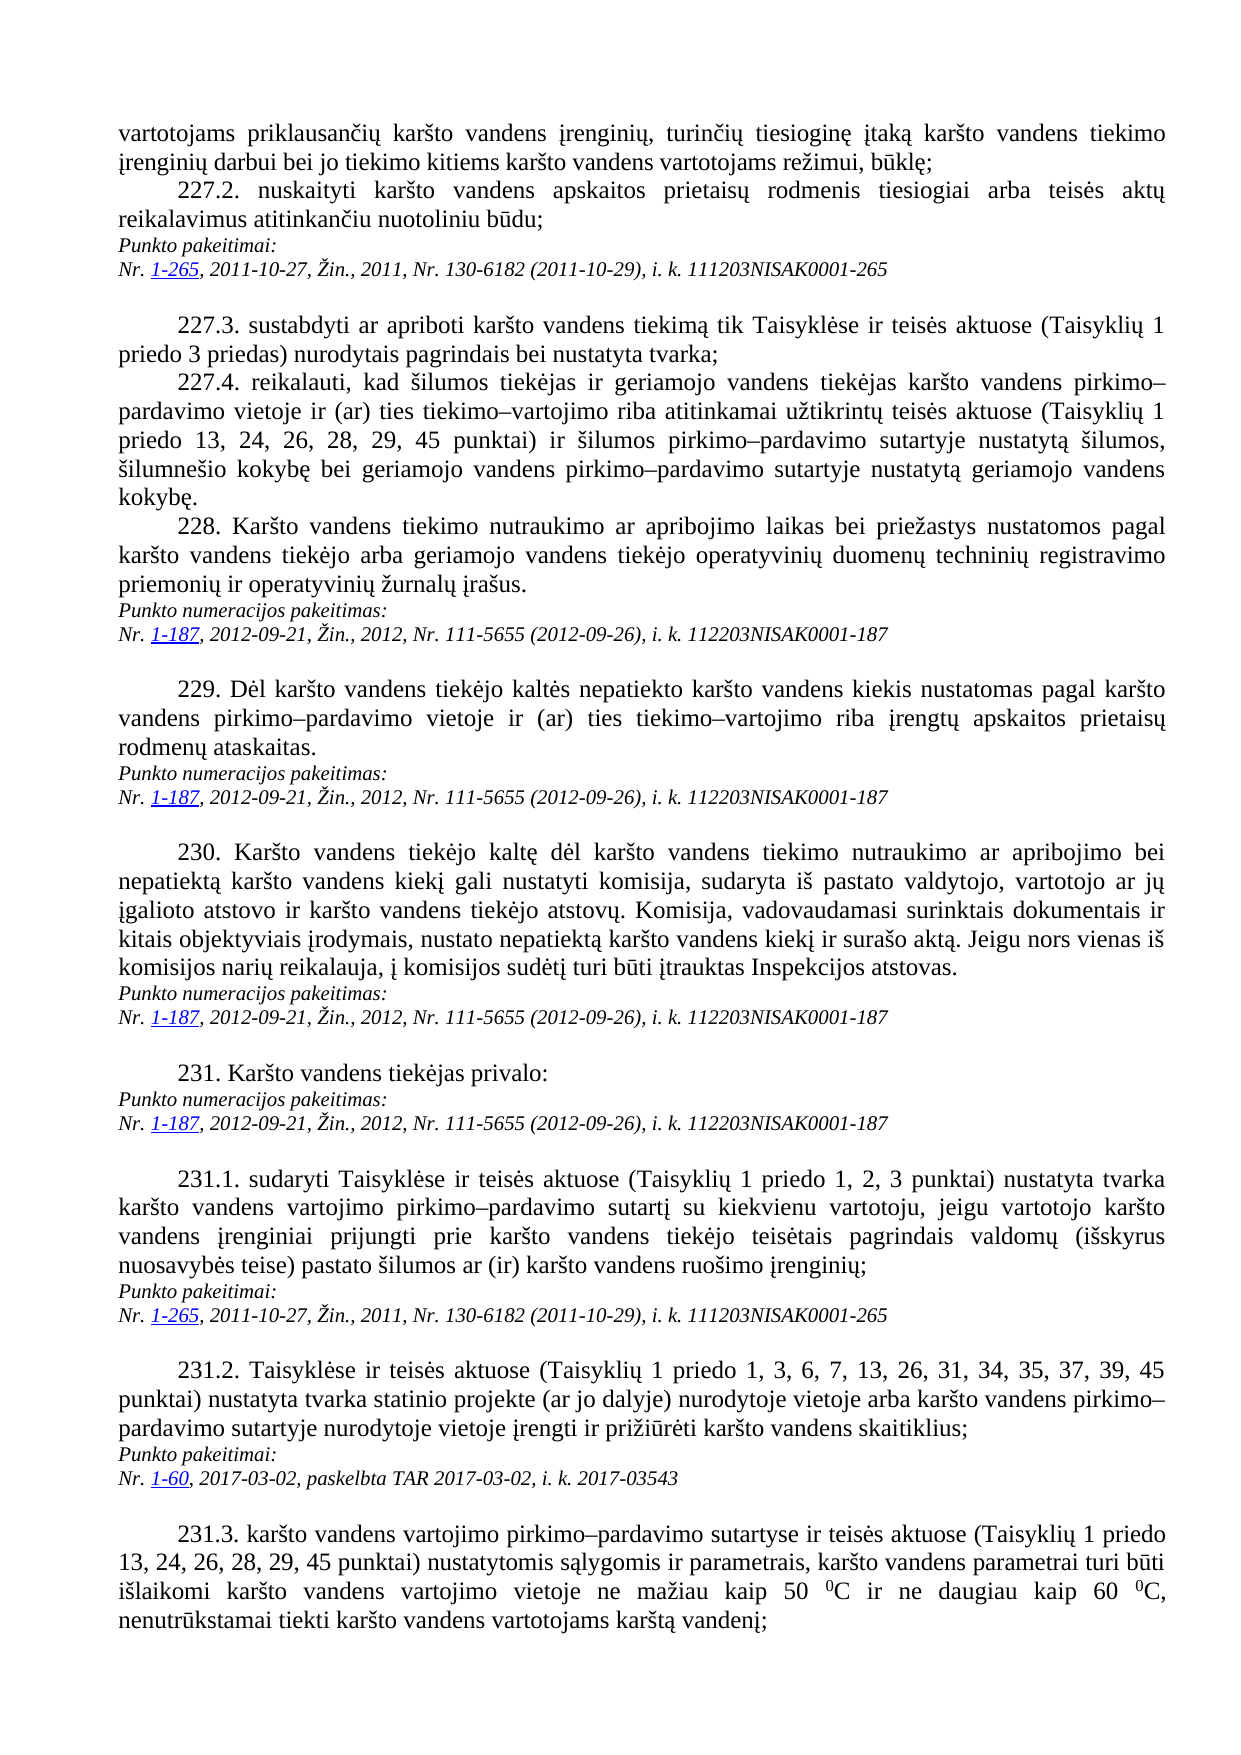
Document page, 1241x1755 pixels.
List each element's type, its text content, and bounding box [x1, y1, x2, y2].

text Punkto pakeitimai: [118, 233, 1166, 257]
text Nr. 1-60, 2017-03-02, paskelbta TAR 2017-03-02, i. k. 2017-03543 [118, 1466, 1166, 1490]
text Nr. 1-187, 2012-09-21, Žin., 2012, Nr. 111-5655 (2012-09-26), i. k. 112203NISAK0001-187 [118, 622, 1166, 646]
text 227.4. reikalauti, kad šilumos tiekėjas ir geriamojo vandens tiekėjas karšto vandens pirkimo–pardavimo vietoje ir (ar) ties tiekimo–vartojimo riba atitinkamai užtikrintų teisės aktuose (Taisyklių 1 priedo 13, 24, 26, 28, 29, 45 punktai) ir šilumos pirkimo–pardavimo sutartyje nustatytą šilumos, šilumnešio kokybę bei geriamojo vandens pirkimo–pardavimo sutartyje nustatytą geriamojo vandens kokybę. [118, 367, 1166, 511]
text Nr. 1-187, 2012-09-21, Žin., 2012, Nr. 111-5655 (2012-09-26), i. k. 112203NISAK0001-187 [118, 1005, 1166, 1029]
text Punkto pakeitimai: [118, 1442, 1166, 1466]
text 228. Karšto vandens tiekimo nutraukimo ar apribojimo laikas bei priežastys nustatomos pagal karšto vandens tiekėjo arba geriamojo vandens tiekėjo operatyvinių duomenų techninių registravimo priemonių ir operatyvinių žurnalų įrašus. [118, 511, 1166, 597]
text Punkto numeracijos pakeitimas: [118, 981, 1166, 1005]
text 230. Karšto vandens tiekėjo kaltę dėl karšto vandens tiekimo nutraukimo ar apribojimo bei nepatiektą karšto vandens kiekį gali nustatyti komisija, sudaryta iš pastato valdytojo, vartotojo ar jų įgalioto atstovo ir karšto vandens tiekėjo atstovų. Komisija, vadovaudamasi surinktais dokumentais ir kitais objektyviais įrodymais, nustato nepatiektą karšto vandens kiekį ir surašo aktą. Jeigu nors vienas iš komisijos narių reikalauja, į komisijos sudėtį turi būti įtrauktas Inspekcijos atstovas. [118, 837, 1166, 981]
text Nr. 1-265, 2011-10-27, Žin., 2011, Nr. 130-6182 (2011-10-29), i. k. 111203NISAK0001-265 [118, 257, 1166, 281]
text 231.2. Taisyklėse ir teisės aktuose (Taisyklių 1 priedo 1, 3, 6, 7, 13, 26, 31, 34, 35, 37, 39, 45 punktai) nustatyta tvarka statinio projekte (ar jo dalyje) nurodytoje vietoje arba karšto vandens pirkimo–pardavimo sutartyje nurodytoje vietoje įrengti ir prižiūrėti karšto vandens skaitiklius; [118, 1356, 1166, 1442]
text 231.1. sudaryti Taisyklėse ir teisės aktuose (Taisyklių 1 priedo 1, 2, 3 punktai) nustatyta tvarka karšto vandens vartojimo pirkimo–pardavimo sutartį su kiekvienu vartotoju, jeigu vartotojo karšto vandens įrenginiai prijungti prie karšto vandens tiekėjo teisėtais pagrindais valdomų (išskyrus nuosavybės teise) pastato šilumos ar (ir) karšto vandens ruošimo įrenginių; [118, 1164, 1166, 1279]
text Punkto numeracijos pakeitimas: [118, 597, 1166, 622]
text 227.3. sustabdyti ar apriboti karšto vandens tiekimą tik Taisyklėse ir teisės aktuose (Taisyklių 1 priedo 3 priedas) nurodytais pagrindais bei nustatyta tvarka; [118, 310, 1166, 367]
text 231.3. karšto vandens vartojimo pirkimo–pardavimo sutartyse ir teisės aktuose (Taisyklių 1 priedo 13, 24, 26, 28, 29, 45 punktai) nustatytomis sąlygomis ir parametrais, karšto vandens parametrai turi būti išlaikomi karšto vandens vartojimo vietoje ne mažiau kaip 50 0C ir ne daugiau kaip 60 0C, nenutrūkstamai tiekti karšto vandens vartotojams karštą vandenį; [118, 1519, 1166, 1634]
text Nr. 1-187, 2012-09-21, Žin., 2012, Nr. 111-5655 (2012-09-26), i. k. 112203NISAK0001-187 [118, 1111, 1166, 1135]
text Punkto pakeitimai: [118, 1279, 1166, 1303]
text 227.2. nuskaityti karšto vandens apskaitos prietaisų rodmenis tiesiogiai arba teisės aktų reikalavimus atitinkančiu nuotoliniu būdu; [118, 176, 1166, 233]
text 231. Karšto vandens tiekėjas privalo: [118, 1058, 1166, 1087]
text 229. Dėl karšto vandens tiekėjo kaltės nepatiekto karšto vandens kiekis nustatomas pagal karšto vandens pirkimo–pardavimo vietoje ir (ar) ties tiekimo–vartojimo riba įrengtų apskaitos prietaisų rodmenų ataskaitas. [118, 674, 1166, 761]
text Nr. 1-265, 2011-10-27, Žin., 2011, Nr. 130-6182 (2011-10-29), i. k. 111203NISAK0001-265 [118, 1303, 1166, 1327]
text Nr. 1-187, 2012-09-21, Žin., 2012, Nr. 111-5655 (2012-09-26), i. k. 112203NISAK0001-187 [118, 785, 1166, 809]
text Punkto numeracijos pakeitimas: [118, 761, 1166, 785]
text vartotojams priklausančių karšto vandens įrenginių, turinčių tiesioginę įtaką karšto vandens tiekimo įrenginių darbui bei jo tiekimo kitiems karšto vandens vartotojams režimui, būklę; [118, 118, 1166, 176]
text Punkto numeracijos pakeitimas: [118, 1087, 1166, 1111]
